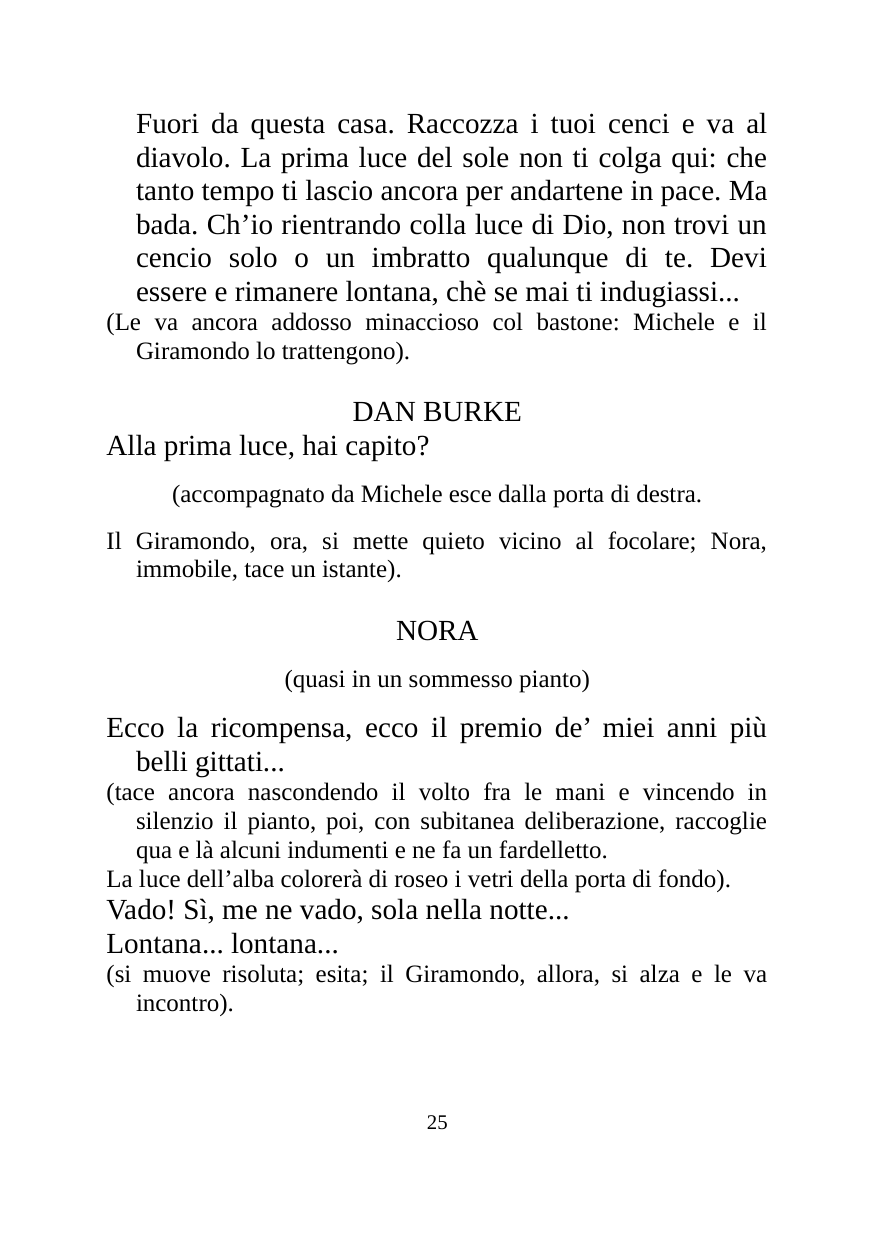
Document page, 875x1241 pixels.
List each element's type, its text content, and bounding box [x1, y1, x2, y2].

text (tace ancora nascondendo il volto fra le mani e vincendo in silenzio il pianto, poi, con subitanea deliberazione, raccoglie qua e là alcuni indumenti e ne fa un fardelletto. [106, 777, 768, 864]
text Ecco la ricompensa, ecco il premio de’ miei anni più belli gittati... [106, 710, 768, 777]
text Vado! Sì, me ne vado, sola nella notte... [106, 892, 768, 926]
text Alla prima luce, hai capito? [106, 428, 768, 462]
text DAN BURKE [106, 394, 768, 428]
text Fuori da questa casa. Raccozza i tuoi cenci e va al diavolo. La prima luce del sole non ti colga qui: che tanto tempo ti lascio ancora per andartene in pace. Ma bada. Ch’io rientrando colla luce di Dio, non trovi un cencio solo o un imbratto qualunque di te. Devi essere e rimanere lontana, chè se mai ti indugiassi... [106, 106, 768, 307]
text (quasi in un sommesso pianto) [106, 664, 768, 693]
text La luce dell’alba colorerà di roseo i vetri della porta di fondo). [106, 864, 768, 892]
text (si muove risoluta; esita; il Giramondo, allora, si alza e le va incontro). [106, 959, 768, 1017]
text NORA [106, 613, 768, 646]
text (accompagnato da Michele esce dalla porta di destra. [106, 479, 768, 508]
text Il Giramondo, ora, si mette quieto vicino al focolare; Nora, immobile, tace un istante). [106, 526, 768, 583]
text Lontana... lontana... [106, 926, 768, 959]
text (Le va ancora addosso minaccioso col bastone: Michele e il Giramondo lo trattengono). [106, 307, 768, 365]
